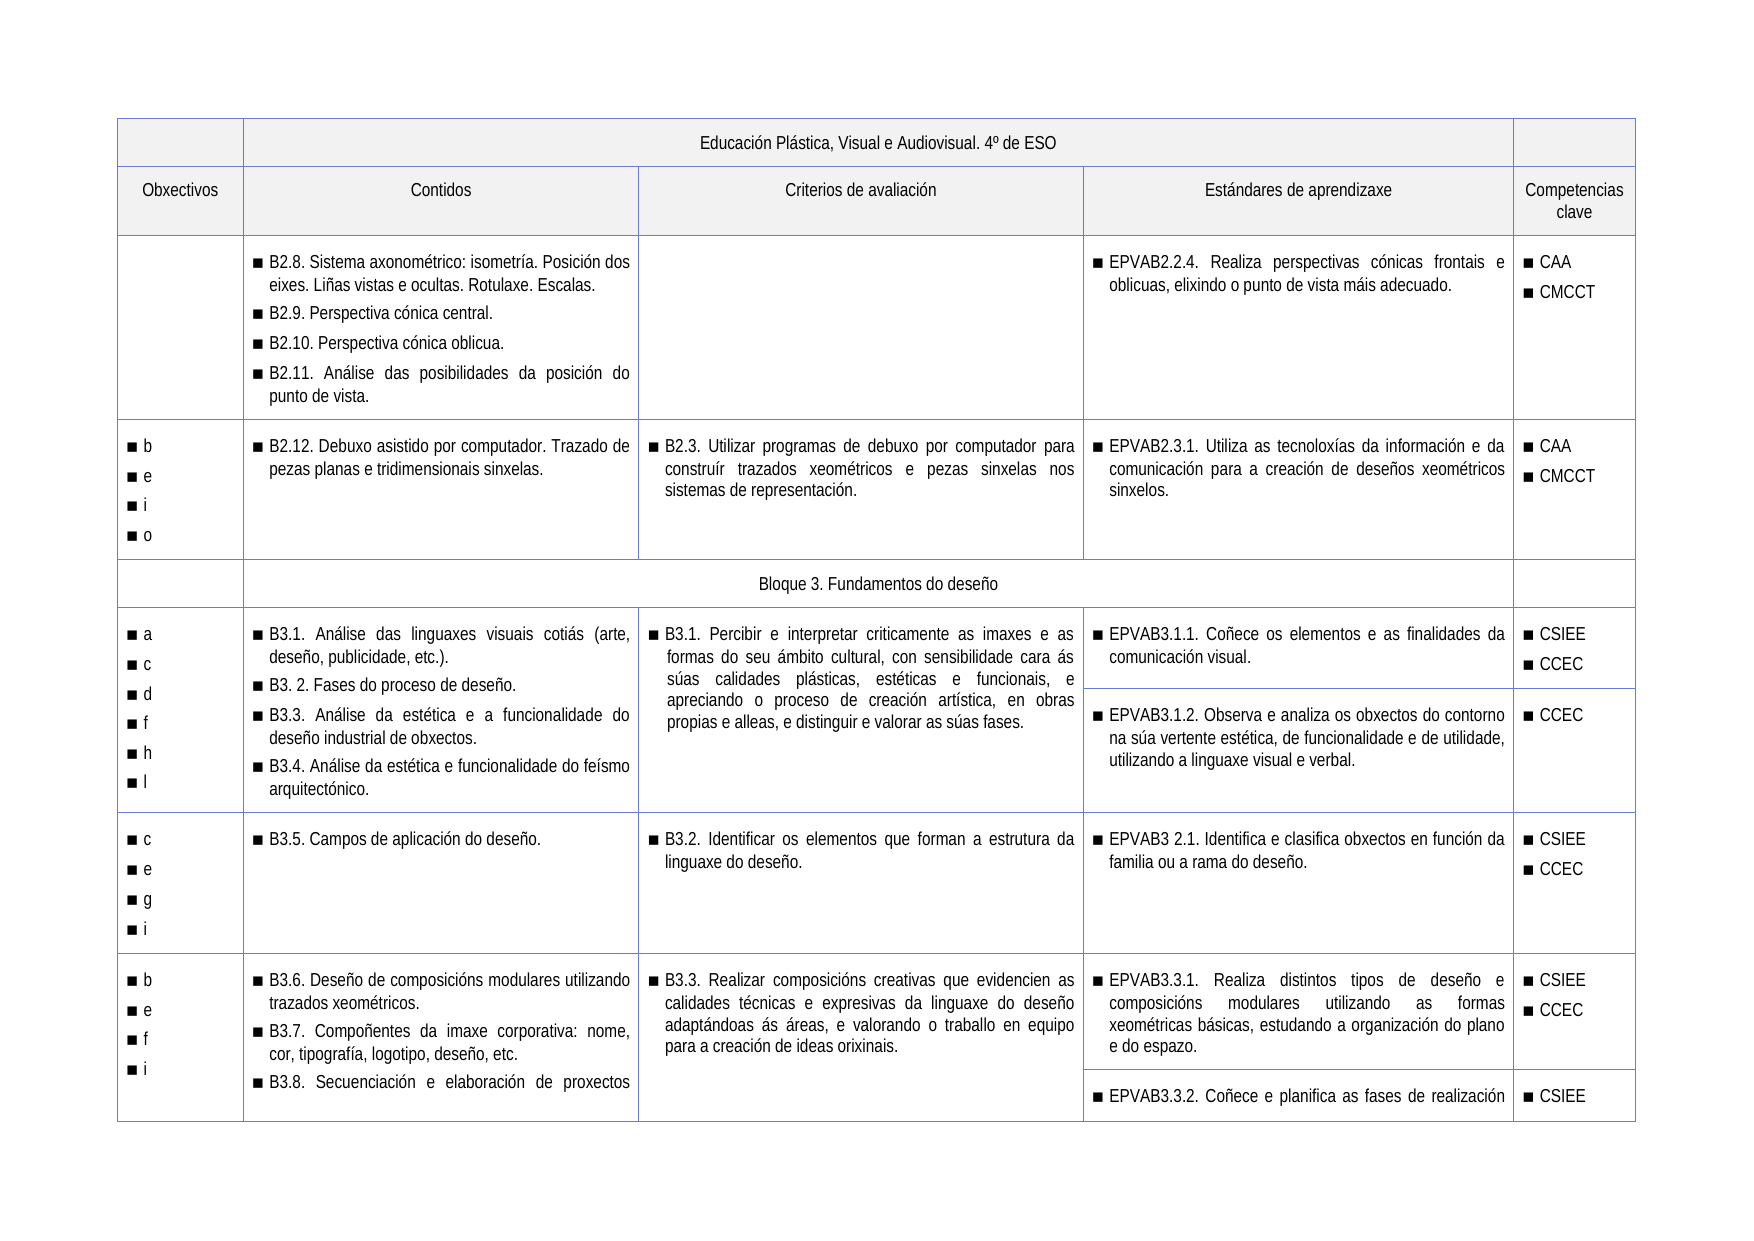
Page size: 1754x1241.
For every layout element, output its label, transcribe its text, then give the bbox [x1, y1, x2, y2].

table_cell b e i o [118, 420, 243, 559]
table_cell B3.1. Percibir e interpretar criticamente as imaxes e as formas do seu ámbito cultural, con sensibilidade cara ás súas calidades plásticas, estéticas e funcionais, e apreciando o proceso de creación artística, en obras propias e alleas, e distinguir e valorar as súas fases. [639, 608, 1083, 812]
table_cell [639, 236, 1083, 419]
table_cell EPVAB2.3.1. Utiliza as tecnoloxías da información e da comunicación para a creación de deseños xeométricos sinxelos. [1084, 420, 1513, 559]
table_header Educación Plástica, Visual e Audiovisual. 4º de ESO [244, 119, 1513, 166]
table_cell B3.2. Identificar os elementos que forman a estrutura da linguaxe do deseño. [639, 813, 1083, 953]
table_cell [1514, 560, 1635, 607]
table_cell CSIEE CCEC [1514, 813, 1635, 953]
table_cell [118, 236, 243, 419]
table_cell B3.1. Análise das linguaxes visuais cotiás (arte, deseño, publicidade, etc.). B3. 2. Fases do proceso de deseño. B3.3. Análise da estética e a funcionalidade do deseño industrial de obxectos. B3.4. Análise da estética e funcionalidade do feísmo arquitectónico. [244, 608, 638, 812]
table_cell B2.3. Utilizar programas de debuxo por computador para construír trazados xeométricos e pezas sinxelas nos sistemas de representación. [639, 420, 1083, 559]
table_cell a c d f h l [118, 608, 243, 812]
table_cell B3.3. Realizar composicións creativas que evidencien as calidades técnicas e expresivas da linguaxe do deseño adaptándoas ás áreas, e valorando o traballo en equipo para a creación de ideas orixinais. [639, 954, 1083, 1121]
table_cell EPVAB2.2.4. Realiza perspectivas cónicas frontais e oblicuas, elixindo o punto de vista máis adecuado. [1084, 236, 1513, 419]
table_cell Competencias clave [1514, 167, 1635, 235]
table_cell EPVAB3.1.2. Observa e analiza os obxectos do contorno na súa vertente estética, de funcionalidade e de utilidade, utilizando a linguaxe visual e verbal. [1084, 689, 1513, 812]
table_cell CSIEE CCEC [1514, 608, 1635, 688]
table_cell CAA CMCCT [1514, 236, 1635, 419]
table_cell CAA CMCCT [1514, 420, 1635, 559]
table_cell EPVAB3.3.1. Realiza distintos tipos de deseño e composicións modulares utilizando as formas xeométricas básicas, estudando a organización do plano e do espazo. [1084, 954, 1513, 1069]
table_cell b e f i [118, 954, 243, 1121]
table_header [1514, 119, 1635, 166]
table_header [118, 119, 243, 166]
table_cell EPVAB3.1.1. Coñece os elementos e as finalidades da comunicación visual. [1084, 608, 1513, 688]
table_cell [118, 560, 243, 607]
table_cell Obxectivos [118, 167, 243, 235]
table_cell Contidos [244, 167, 638, 235]
table_cell c e g i [118, 813, 243, 953]
table_cell B3.5. Campos de aplicación do deseño. [244, 813, 638, 953]
table_cell CCEC [1514, 689, 1635, 812]
table_cell B3.6. Deseño de composicións modulares utilizando trazados xeométricos. B3.7. Compoñentes da imaxe corporativa: nome, cor, tipografía, logotipo, deseño, etc. B3.8. Secuenciación e elaboración de proxectos [244, 954, 638, 1121]
table_cell B2. 5. Interpretación das pezas a través das súas vistas diédricas. B2.6. Trazado, medidas e posición correctas das vistas de pezas sinxelas. Liñas vistas e ocultas. Esbozo á man alzada e con utensilios de debuxo técnico. B2.7. Perspectiva cabaleira. Posición dos eixes e coeficiente de redución. Liñas vistas e ocultas. Rotulaxe. Escalas. B2.8. Sistema axonométrico: isometría. Posición dos eixes. Liñas vistas e ocultas. Rotulaxe. Escalas. B2.9. Perspectiva cónica central. B2.10. Perspectiva cónica oblicua. B2.11. Análise das posibilidades da posición do punto de vista. [244, 236, 638, 419]
table_cell Bloque 3. Fundamentos do deseño [244, 560, 1513, 607]
table_cell Criterios de avaliación [639, 167, 1083, 235]
table_cell EPVAB3 2.1. Identifica e clasifica obxectos en función da familia ou a rama do deseño. [1084, 813, 1513, 953]
table_cell Estándares de aprendizaxe [1084, 167, 1513, 235]
table_cell CSIEE CCEC [1514, 1070, 1635, 1121]
table_cell CSIEE CCEC [1514, 954, 1635, 1069]
table_cell B2.12. Debuxo asistido por computador. Trazado de pezas planas e tridimensionais sinxelas. [244, 420, 638, 559]
table_cell EPVAB3.3.2. Coñece e planifica as fases de realización [1084, 1070, 1513, 1121]
